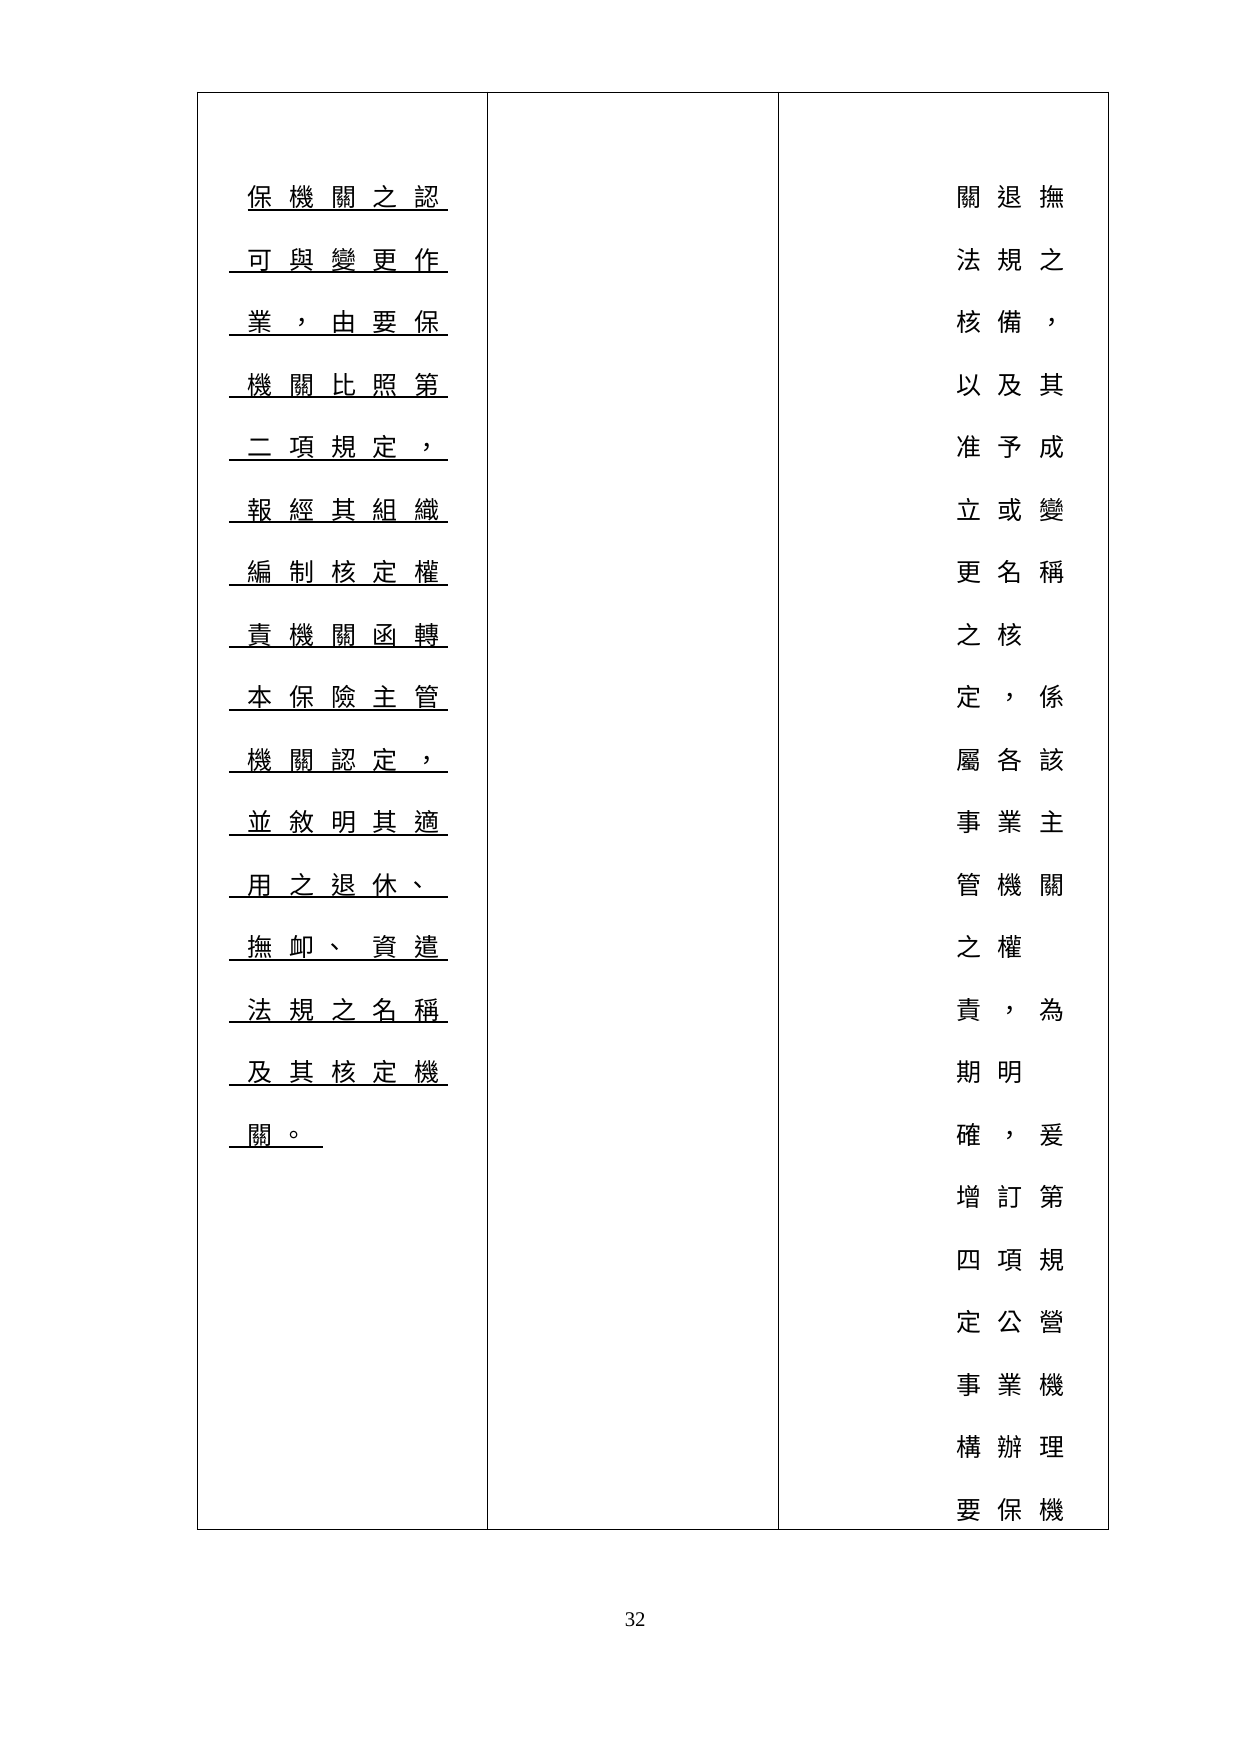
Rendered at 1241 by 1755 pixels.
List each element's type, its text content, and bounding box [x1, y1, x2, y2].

table_cell 第十條 本保險之要保機關如下： 總統府及所屬機關。 五院及所屬機關。 各級民意機關。 地方行政機關。 公立學校及教育文化機關。 衛生及公立醫療機關。 公營事業機關。 私立學校。 其他依法組織之機關。 要保機關之認可與變更，除私立學校另依第十一條規定辦理外，應由要保機關檢附權責主管機關准予成立或變更名稱之核定函、組織法規及編制表，報請本保險主管機關認定之。 [488, 93, 778, 1529]
table_cell 條次變更；本條修正第一項及第二項；增訂第三項及第四項。 第一項僅酌作文字修正；本細則原第十一條條次變更為第十二條，爰配合修正第二項。 參加本保險者須為本法第二條所定法定機關（構）編制內人員，是要保機關之認可與變更，應以經權責主管機關核定並經考試院核備或備查之組織法規及編制表為準；惟實務上組織法規及編制表之核備或備查需相當時程，考量期間公教人員如發生保險事故，因尚未經認定為要保機關或辦理變更，將發生無法辦理加保及請領給付情形，影響其保險權益，爰增訂第三項規定於組織編制經考試院核備或備查前，本保險主管機關得先予認定；嗣後如有要保機關之組織編制經考試院不予核備或不同意備查之情形時，依該組織編制任用人員自非本法第二條所定加保對象，應依本法第六條第十項所定取消被保險人資格等規定辦理。 考量公營事業機構之組織編制及相關退撫法規之核備，以及其准予成立或變更名稱之核定，係屬各該事業主管機關之權責，為期明確，爰增訂第四項規定公營事業機構辦理要保機關認可與變更時，應先報經各該事業主管機關核准後，再函轉本保險主管機關認定。 [779, 93, 1108, 1529]
table_cell 第十一條 本保險之要保機關如下： 總統府及所屬機關。 國家安全會議及所屬機關。 五院及所屬機關。 各級民意機關。 地方行政機關。 公立學校及教育文化機構。 衛生及公立醫療機關（構）。 公營事業機構。 私立學校。 其他依法組織之機關（構）。 要保機關之認可與變更，除私立學校另依第十二條規定辦理外，應由要保機關敘明經權責主管機關准予成立或變更之名稱與生效日期，以及組織編制之公（發）布與核備或備查文號，報本保險主管機關認定之。 前項要保機關之組織編制未及經考試院核備或備查前，得敘明理由報本保險主管機關先予認定；日後應將考試院核備或備查結果另函知承保機關。 公營事業機構辦理要保機關之認可與變更作業，由要保機關比照第二項規定，報經其組織編制核定權責機關函轉本保險主管機關認定，並敘明其適用之退休、撫卹、資遣法規之名稱及其核定機關。 [198, 93, 487, 1529]
